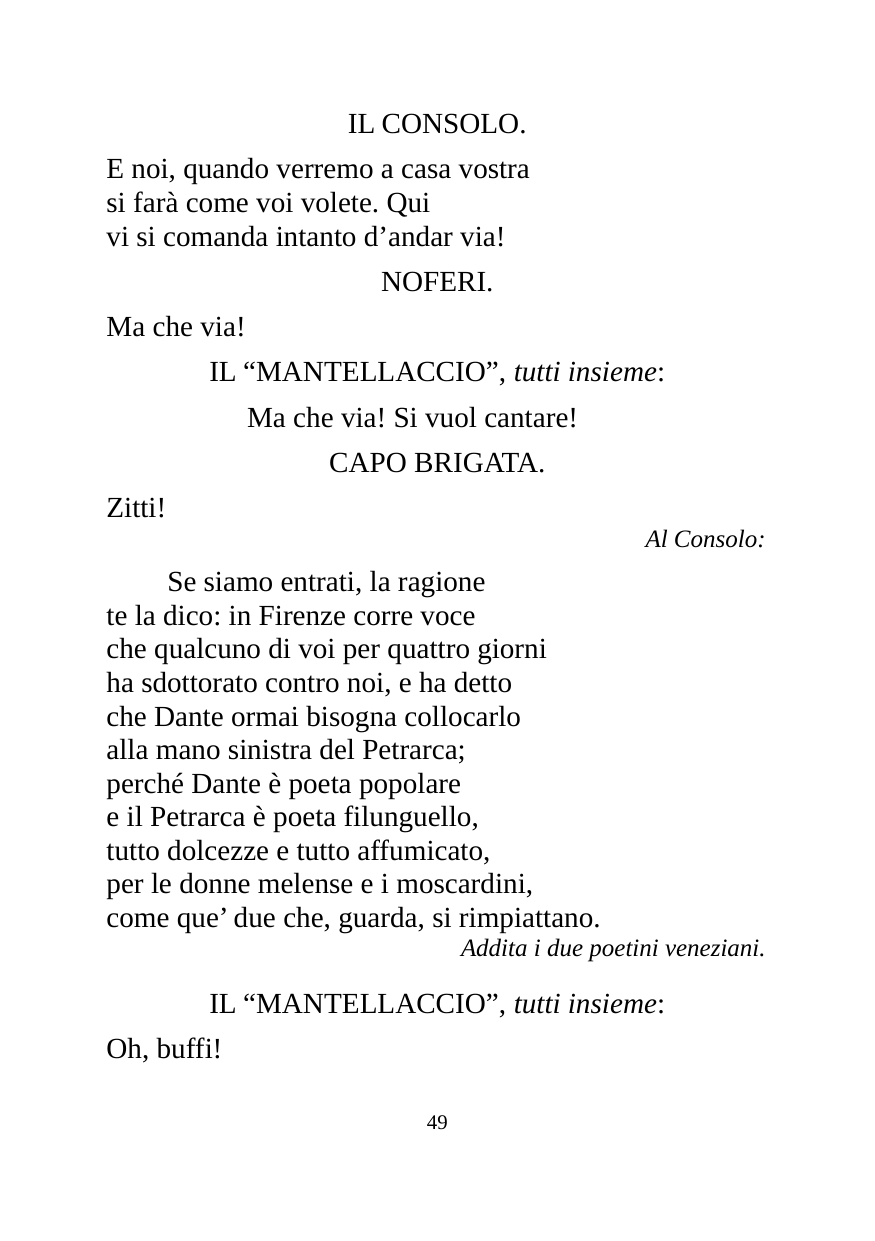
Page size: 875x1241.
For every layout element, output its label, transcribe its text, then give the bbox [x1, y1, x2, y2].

text IL “MANTELLACCIO”, tutti insieme: [106, 354, 768, 388]
text Addita i due poetini veneziani. [461, 933, 768, 962]
text E noi, quando verremo a casa vostra si farà come voi volete. Qui vi si comanda intanto d’andar via! [106, 152, 768, 252]
text IL CONSOLO. [106, 106, 768, 140]
text CAPO BRIGATA. [106, 445, 768, 479]
text NOFERI. [106, 264, 768, 297]
text Ma che via! Si vuol cantare! [106, 400, 768, 433]
text Al Consolo: [461, 524, 768, 553]
text IL “MANTELLACCIO”, tutti insieme: [106, 986, 768, 1019]
text Oh, buffi! [106, 1031, 768, 1065]
text Zitti! [106, 491, 768, 524]
text Se siamo entrati, la ragione te la dico: in Firenze corre voce che qualcuno di voi per quattro giorni ha sdottorato contro noi, e ha detto che Dante ormai bisogna collocarlo alla mano sinistra del Petrarca; perché Dante è poeta popolare e il Petrarca è poeta filunguello, tutto dolcezze e tutto affumicato, per le donne melense e i moscardini, come que’ due che, guarda, si rimpiattano. [106, 564, 768, 933]
text Ma che via! [106, 309, 768, 343]
